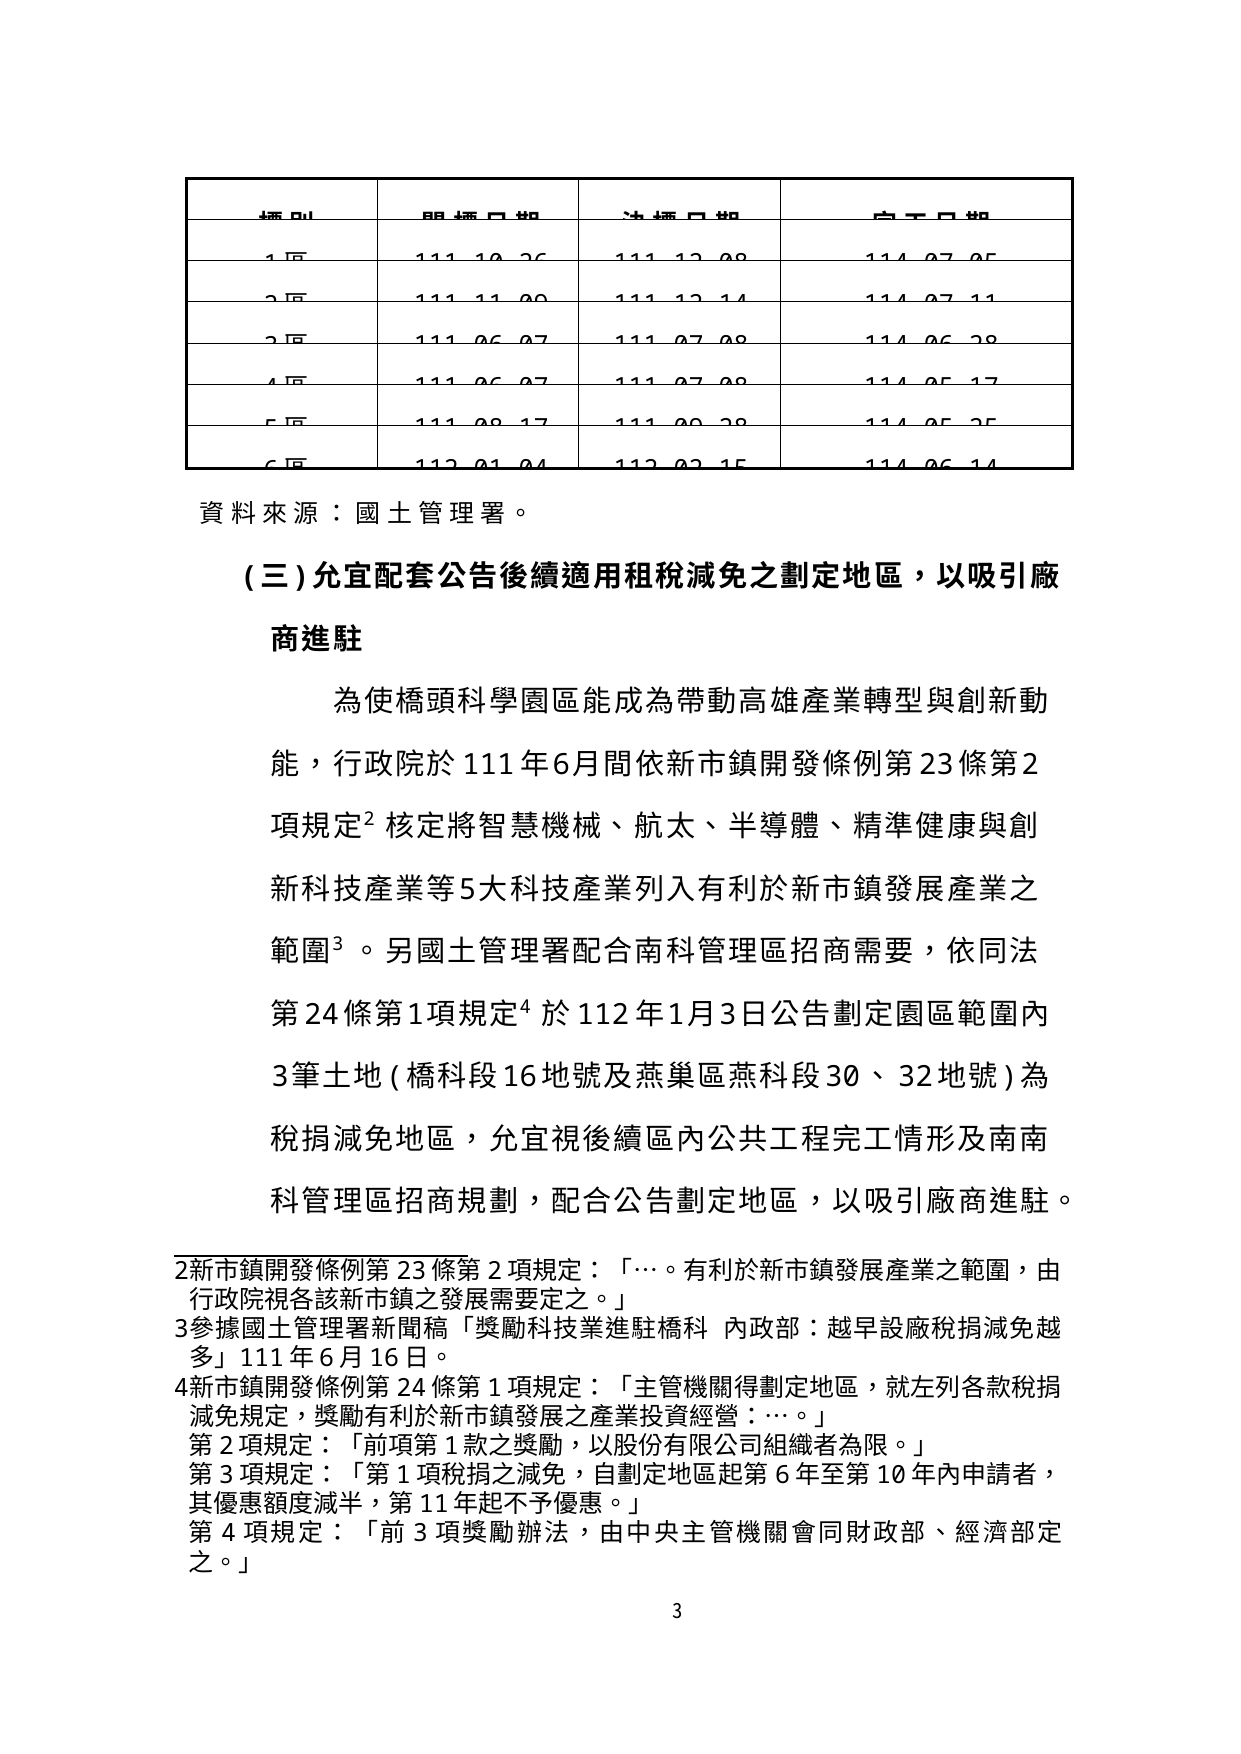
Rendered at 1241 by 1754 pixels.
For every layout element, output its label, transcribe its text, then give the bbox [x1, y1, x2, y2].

table_cell 112.01.04 [378, 426, 578, 467]
table_header 開標日期 [378, 180, 578, 218]
table_cell 114.05.25 [781, 385, 1071, 425]
table_cell 111.08.17 [378, 385, 578, 425]
table_cell 114.07.11 [781, 261, 1071, 301]
table_header 決標日期 [579, 180, 780, 218]
text 為使橋頭科學園區能成為帶動高雄產業轉型與創新動能，行政院於111年6月間依新市鎮開發條例第23條第2項規定核定將智慧機械、航太、半導體、精準健康與創新科技產業等5大科技產業列入有利於新市鎮發展產業之範圍。另國土管理署配合南科管理區招商需要，依同法第24條第1項規定於112年1月3日公告劃定園區範圍內3筆土地(橋科段16地號及燕巢區燕科段30、32地號)為稅捐減免地區，允宜視後續區內公共工程完工情形及南南科管理區招商規劃，配合公告劃定地區，以吸引廠商進駐。 [264, 657, 1061, 1220]
table_cell 6區 [188, 426, 377, 467]
table_header 標別 [188, 180, 377, 218]
table_cell 5區 [188, 385, 377, 425]
text 第3項規定：「第1項稅捐之減免，自劃定地區起第6年至第10年內申請者，其優惠額度減半，第11年起不予優惠。」 [188, 1460, 1063, 1518]
table_cell 112.02.15 [579, 426, 780, 467]
table_cell 1區 [188, 220, 377, 260]
text 參據國土管理署新聞稿「獎勵科技業進駐橋科 內政部：越早設廠稅捐減免越多」111年6月16日。 [174, 1314, 1063, 1373]
table_cell 111.12.08 [579, 220, 780, 260]
text 第2項規定：「前項第1款之獎勵，以股份有限公司組織者為限。」 [188, 1431, 1063, 1460]
text 第4項規定：「前3項獎勵辦法，由中央主管機關會同財政部、經濟部定之。」 [188, 1518, 1063, 1577]
text 新市鎮開發條例第23條第2項規定：「…。有利於新市鎮發展產業之範圍，由行政院視各該新市鎮之發展需要定之。」 [174, 1256, 1063, 1314]
table_cell 111.07.08 [579, 344, 780, 384]
table_cell 3區 [188, 302, 377, 343]
table_cell 4區 [188, 344, 377, 384]
text 新市鎮開發條例第24條第1項規定：「主管機關得劃定地區，就左列各款稅捐減免規定，獎勵有利於新市鎮發展之產業投資經營：…。」 [174, 1373, 1063, 1431]
text 資料來源：國土管理署。 [176, 470, 1061, 532]
table_cell 111.11.09 [378, 261, 578, 301]
table_cell 111.07.08 [579, 302, 780, 343]
table_header 完工日期 [781, 180, 1071, 218]
table_cell 111.10.26 [378, 220, 578, 260]
table_cell 114.05.17 [781, 344, 1071, 384]
table_cell 111.12.14 [579, 261, 780, 301]
table_cell 111.09.28 [579, 385, 780, 425]
table_cell 114.07.05 [781, 220, 1071, 260]
table_cell 114.06.14 [781, 426, 1071, 467]
table_cell 111.06.07 [378, 344, 578, 384]
table_cell 114.06.28 [781, 302, 1071, 343]
text (三)允宜配套公告後續適用租稅減免之劃定地區，以吸引廠商進駐 [234, 532, 1061, 657]
table_cell 111.06.07 [378, 302, 578, 343]
table_cell 2區 [188, 261, 377, 301]
